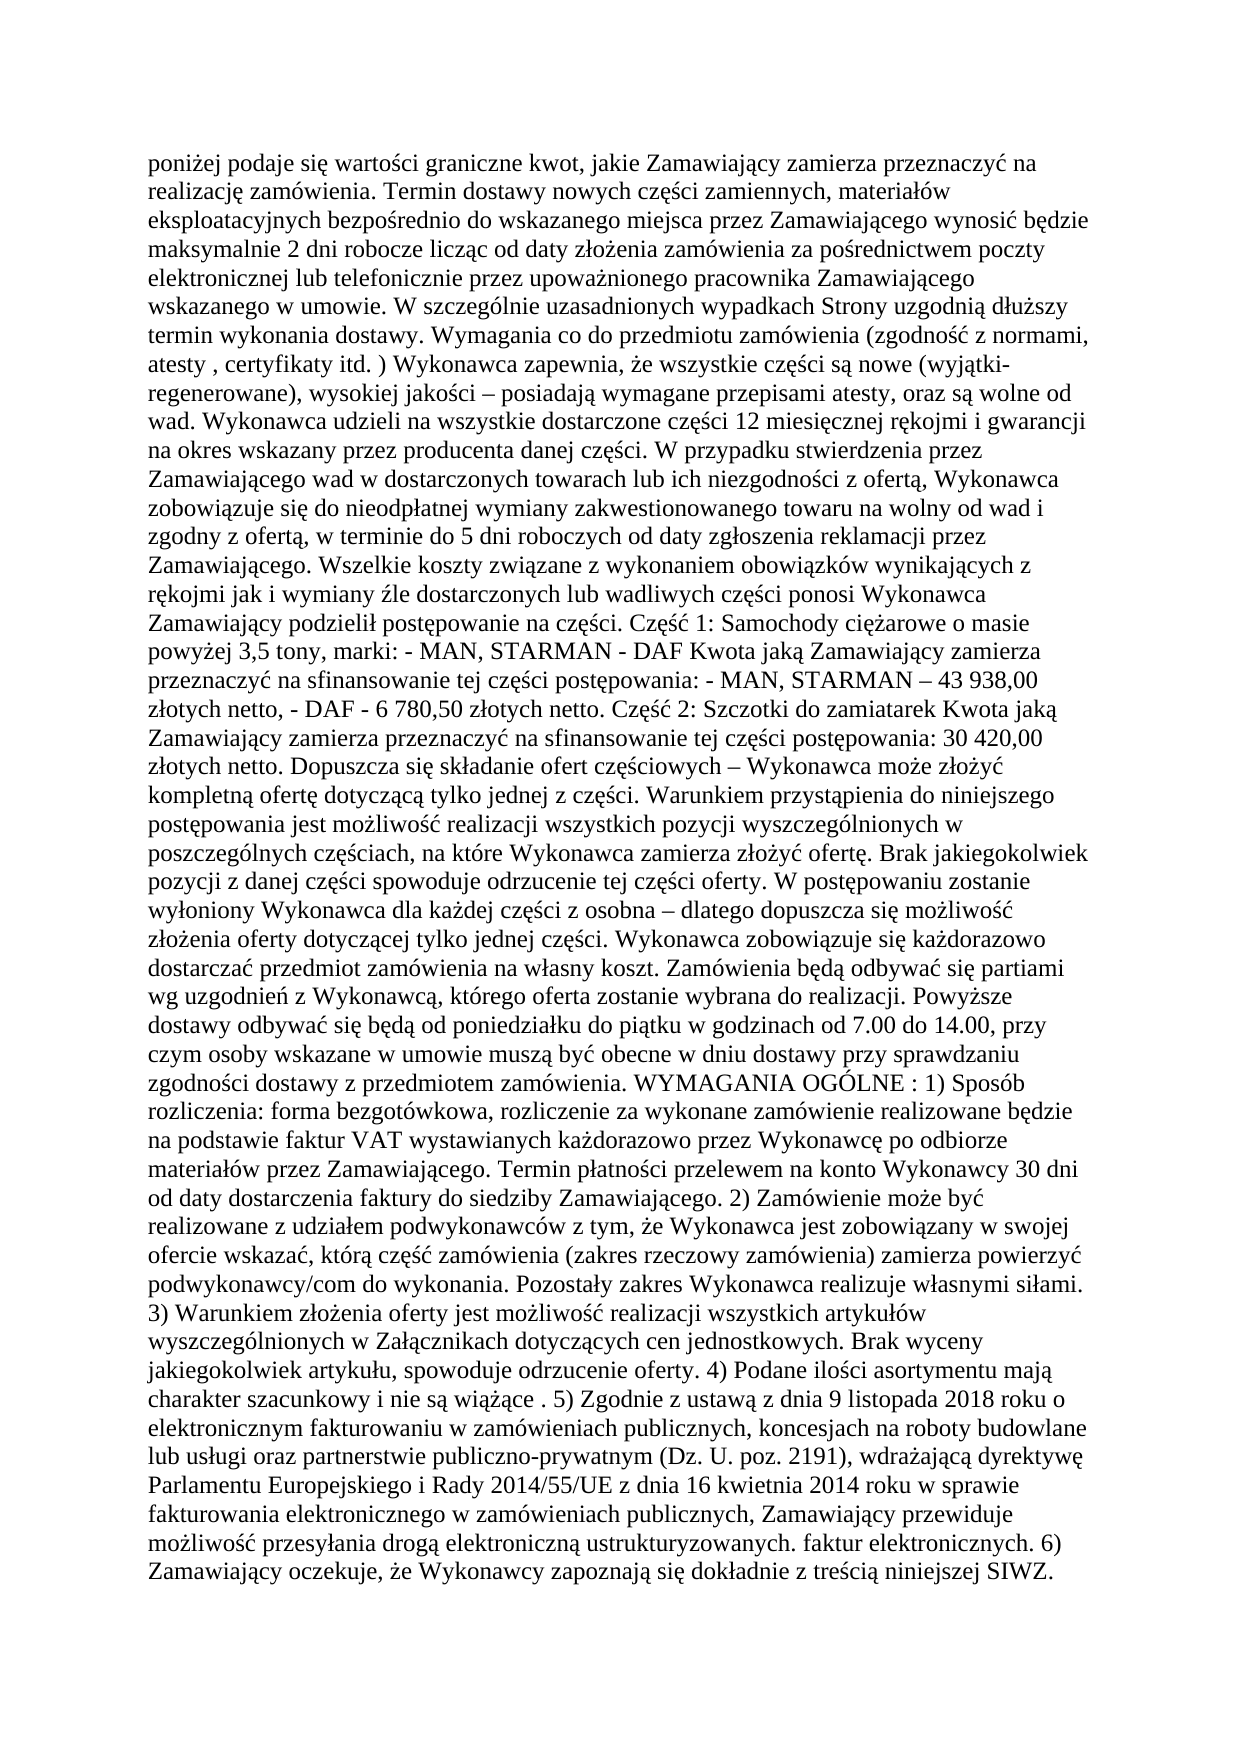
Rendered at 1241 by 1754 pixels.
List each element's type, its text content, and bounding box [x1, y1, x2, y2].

text poniżej podaje się wartości graniczne kwot, jakie Zamawiający zamierza przeznaczyć na realizację zamówienia. Termin dostawy nowych części zamiennych, materiałów eksploatacyjnych bezpośrednio do wskazanego miejsca przez Zamawiającego wynosić będzie maksymalnie 2 dni robocze licząc od daty złożenia zamówienia za pośrednictwem poczty elektronicznej lub telefonicznie przez upoważnionego pracownika Zamawiającego wskazanego w umowie. W szczególnie uzasadnionych wypadkach Strony uzgodnią dłuższy termin wykonania dostawy. Wymagania co do przedmiotu zamówienia (zgodność z normami, atesty , certyfikaty itd. ) Wykonawca zapewnia, że wszystkie części są nowe (wyjątki-regenerowane), wysokiej jakości – posiadają wymagane przepisami atesty, oraz są wolne od wad. Wykonawca udzieli na wszystkie dostarczone części 12 miesięcznej rękojmi i gwarancji na okres wskazany przez producenta danej części. W przypadku stwierdzenia przez Zamawiającego wad w dostarczonych towarach lub ich niezgodności z ofertą, Wykonawca zobowiązuje się do nieodpłatnej wymiany zakwestionowanego towaru na wolny od wad i zgodny z ofertą, w terminie do 5 dni roboczych od daty zgłoszenia reklamacji przez Zamawiającego. Wszelkie koszty związane z wykonaniem obowiązków wynikających z rękojmi jak i wymiany źle dostarczonych lub wadliwych części ponosi Wykonawca Zamawiający podzielił postępowanie na części. Część 1: Samochody ciężarowe o masie powyżej 3,5 tony, marki: - MAN, STARMAN - DAF Kwota jaką Zamawiający zamierza przeznaczyć na sfinansowanie tej części postępowania: - MAN, STARMAN – 43 938,00 złotych netto, - DAF - 6 780,50 złotych netto. Część 2: Szczotki do zamiatarek Kwota jaką Zamawiający zamierza przeznaczyć na sfinansowanie tej części postępowania: 30 420,00 złotych netto. Dopuszcza się składanie ofert częściowych – Wykonawca może złożyć kompletną ofertę dotyczącą tylko jednej z części. Warunkiem przystąpienia do niniejszego postępowania jest możliwość realizacji wszystkich pozycji wyszczególnionych w poszczególnych częściach, na które Wykonawca zamierza złożyć ofertę. Brak jakiegokolwiek pozycji z danej części spowoduje odrzucenie tej części oferty. W postępowaniu zostanie wyłoniony Wykonawca dla każdej części z osobna – dlatego dopuszcza się możliwość złożenia oferty dotyczącej tylko jednej części. Wykonawca zobowiązuje się każdorazowo dostarczać przedmiot zamówienia na własny koszt. Zamówienia będą odbywać się partiami wg uzgodnień z Wykonawcą, którego oferta zostanie wybrana do realizacji. Powyższe dostawy odbywać się będą od poniedziałku do piątku w godzinach od 7.00 do 14.00, przy czym osoby wskazane w umowie muszą być obecne w dniu dostawy przy sprawdzaniu zgodności dostawy z przedmiotem zamówienia. WYMAGANIA OGÓLNE : 1) Sposób rozliczenia: forma bezgotówkowa, rozliczenie za wykonane zamówienie realizowane będzie na podstawie faktur VAT wystawianych każdorazowo przez Wykonawcę po odbiorze materiałów przez Zamawiającego. Termin płatności przelewem na konto Wykonawcy 30 dni od daty dostarczenia faktury do siedziby Zamawiającego. 2) Zamówienie może być realizowane z udziałem podwykonawców z tym, że Wykonawca jest zobowiązany w swojej ofercie wskazać, którą część zamówienia (zakres rzeczowy zamówienia) zamierza powierzyć podwykonawcy/com do wykonania. Pozostały zakres Wykonawca realizuje własnymi siłami. 3) Warunkiem złożenia oferty jest możliwość realizacji wszystkich artykułów wyszczególnionych w Załącznikach dotyczących cen jednostkowych. Brak wyceny jakiegokolwiek artykułu, spowoduje odrzucenie oferty. 4) Podane ilości asortymentu mają charakter szacunkowy i nie są wiążące . 5) Zgodnie z ustawą z dnia 9 listopada 2018 roku o elektronicznym fakturowaniu w zamówieniach publicznych, koncesjach na roboty budowlane lub usługi oraz partnerstwie publiczno-prywatnym (Dz. U. poz. 2191), wdrażającą dyrektywę Parlamentu Europejskiego i Rady 2014/55/UE z dnia 16 kwietnia 2014 roku w sprawie fakturowania elektronicznego w zamówieniach publicznych, Zamawiający przewiduje możliwość przesyłania drogą elektroniczną ustrukturyzowanych. faktur elektronicznych. 6) Zamawiający oczekuje, że Wykonawcy zapoznają się dokładnie z treścią niniejszej SIWZ. [148, 148, 1093, 1585]
